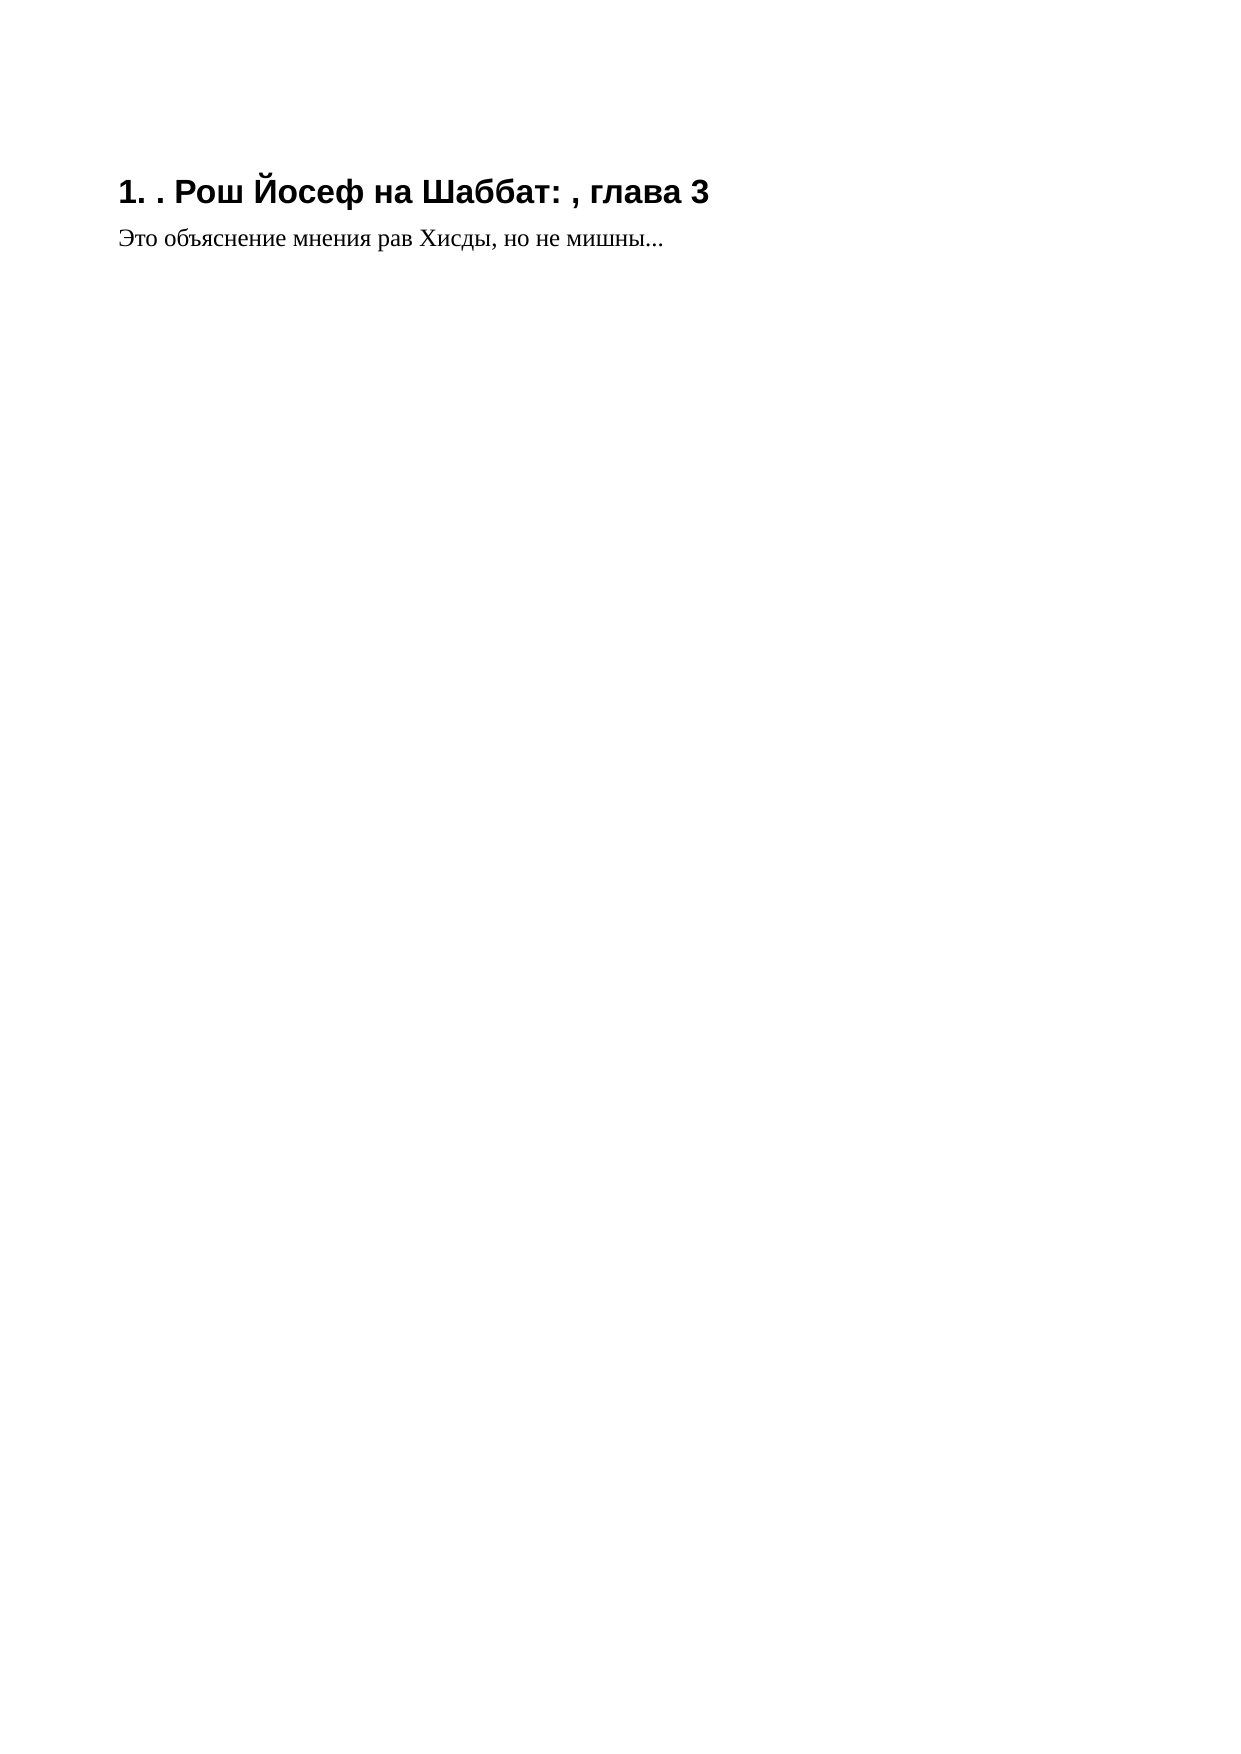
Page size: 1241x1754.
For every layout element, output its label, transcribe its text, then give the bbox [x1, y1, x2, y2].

subtitle . Рош Йосеф на Шаббат: , глава 3 [118, 147, 1122, 176]
text Это объяснение мнения рав Хисды, но не мишны... [118, 176, 1122, 204]
